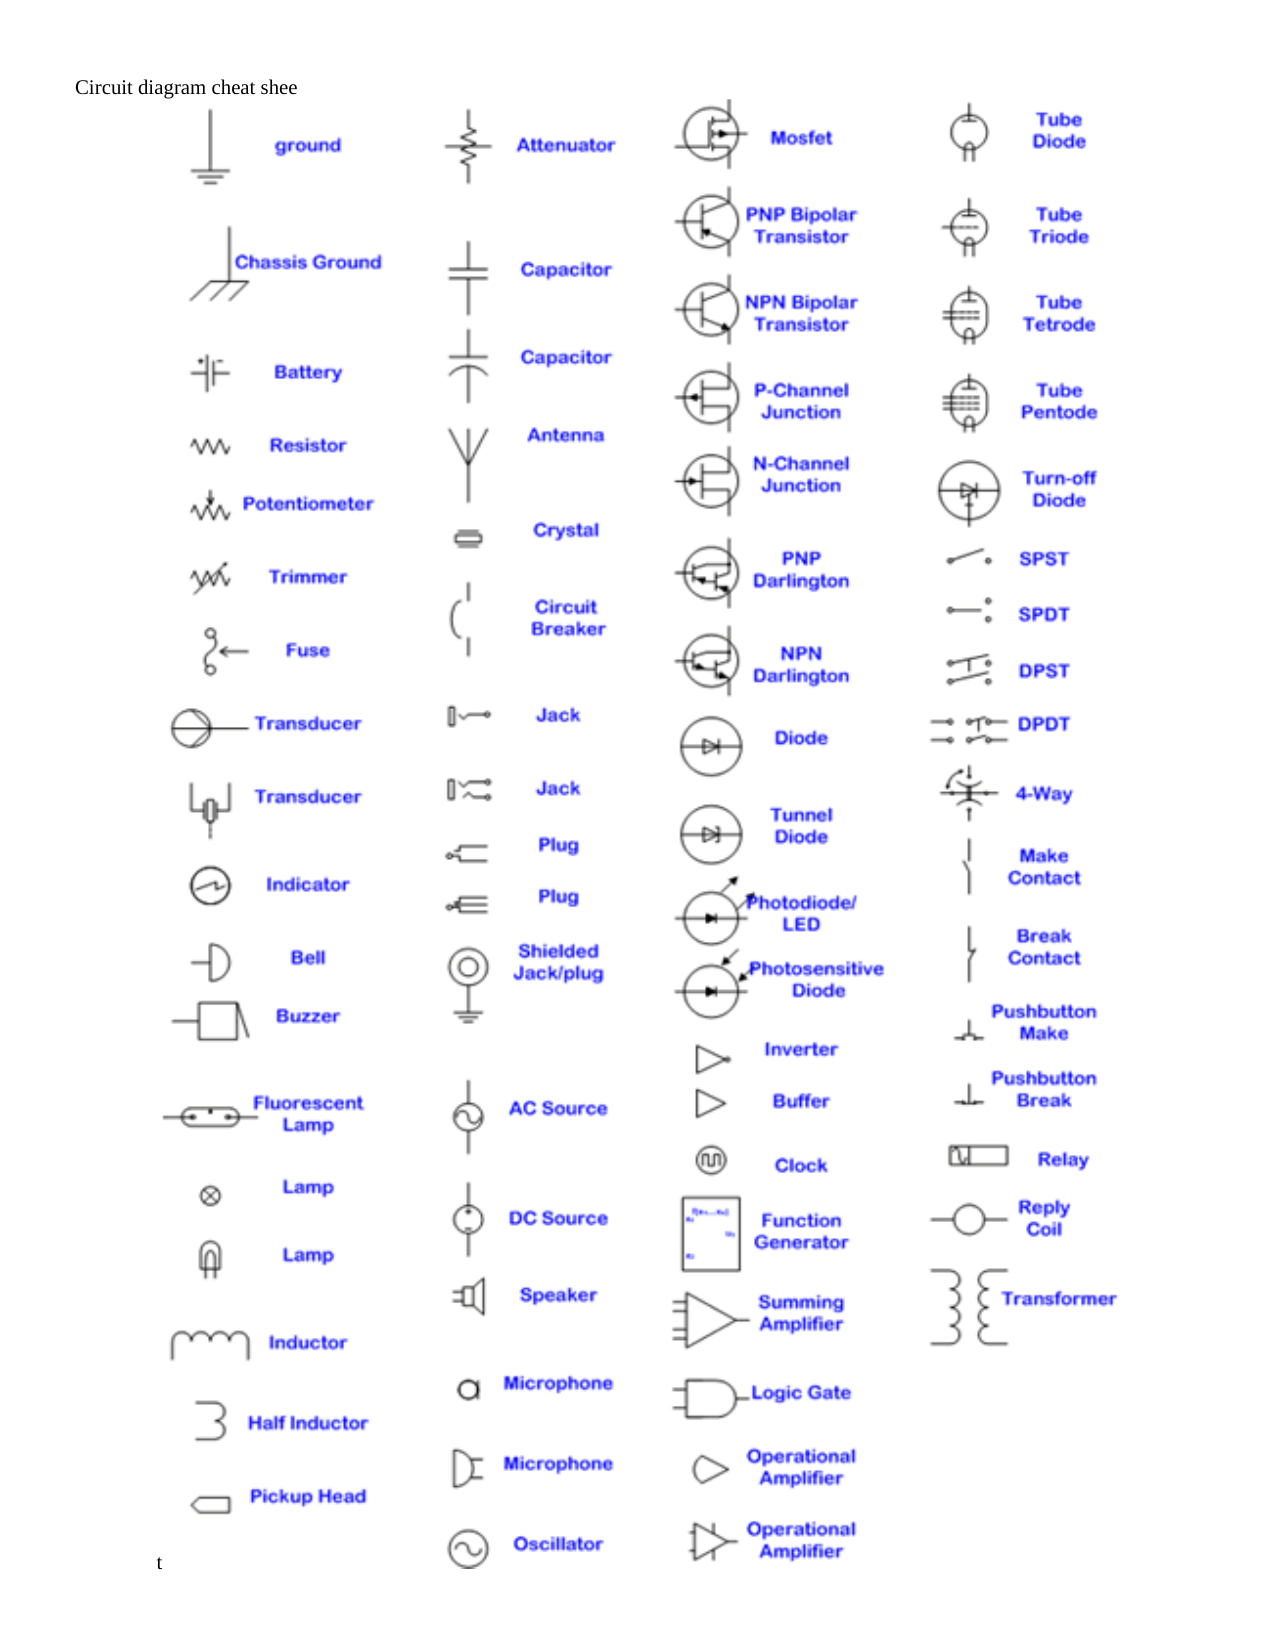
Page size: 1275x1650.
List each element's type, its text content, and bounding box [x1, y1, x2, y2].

text t [75, 99, 1200, 1574]
picture [162, 99, 1119, 1569]
text Circuit diagram cheat shee [75, 75, 1200, 99]
